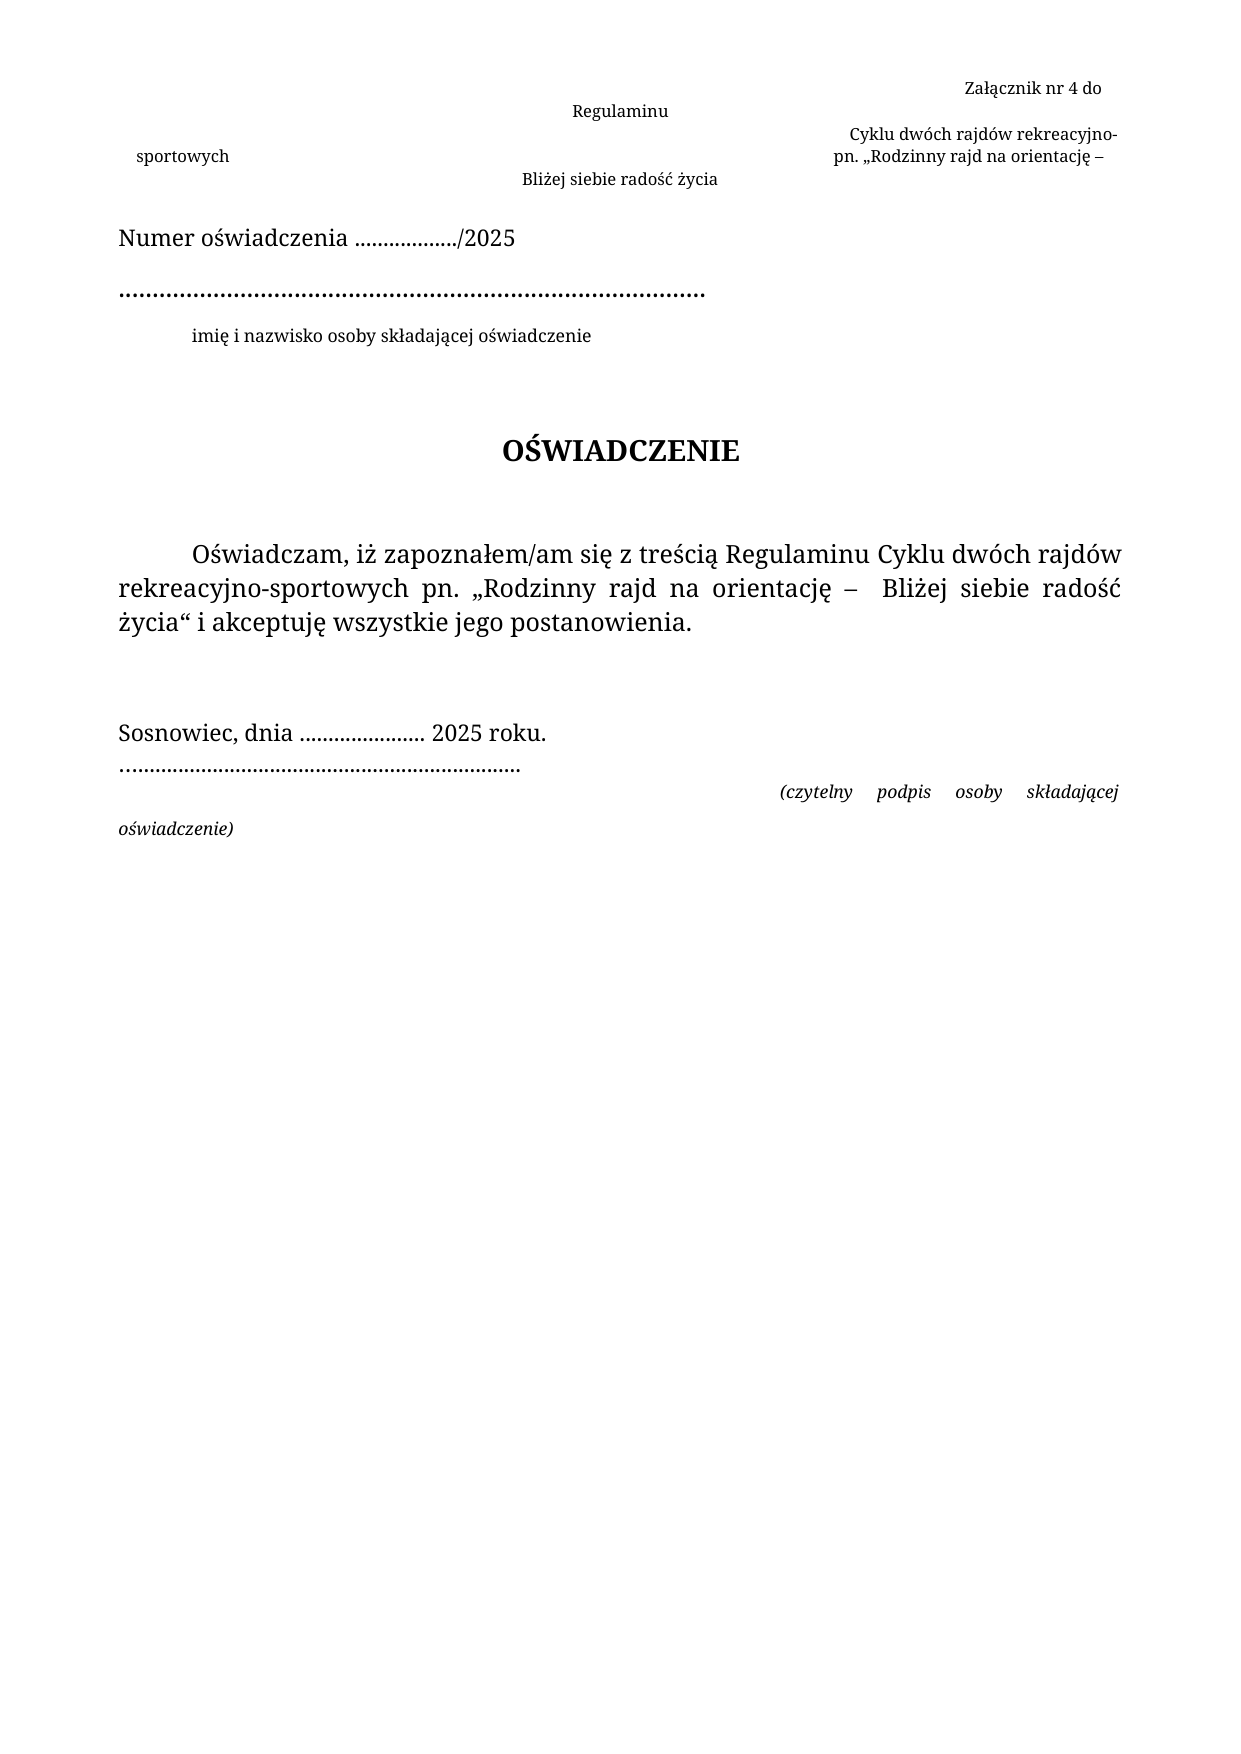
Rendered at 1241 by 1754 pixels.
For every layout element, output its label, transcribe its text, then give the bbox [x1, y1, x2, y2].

text Załącznik nr 4 do Regulaminu [118, 77, 1122, 122]
text (czytelny podpis osoby składającej oświadczenie) [118, 779, 1122, 853]
text Oświadczam, iż zapoznałem/am się z treścią Regulaminu Cyklu dwóch rajdów rekreacyjno-sportowych pn. „Rodzinny rajd na orientację – Bliżej siebie radość życia“ i akceptuję wszystkie jego postanowienia. [118, 536, 1122, 639]
text Numer oświadczenia ................../2025 [118, 222, 1122, 253]
text Cyklu dwóch rajdów rekreacyjno-sportowych pn. „Rodzinny rajd na orientację – Bliżej siebie radość życia [118, 122, 1122, 190]
text Sosnowiec, dnia ...................... 2025 roku. …................................................................... [118, 717, 1122, 779]
text ....................................................................................... [118, 268, 1122, 305]
text OŚWIADCZENIE [118, 379, 1122, 470]
text imię i nazwisko osoby składającej oświadczenie [118, 324, 1122, 361]
